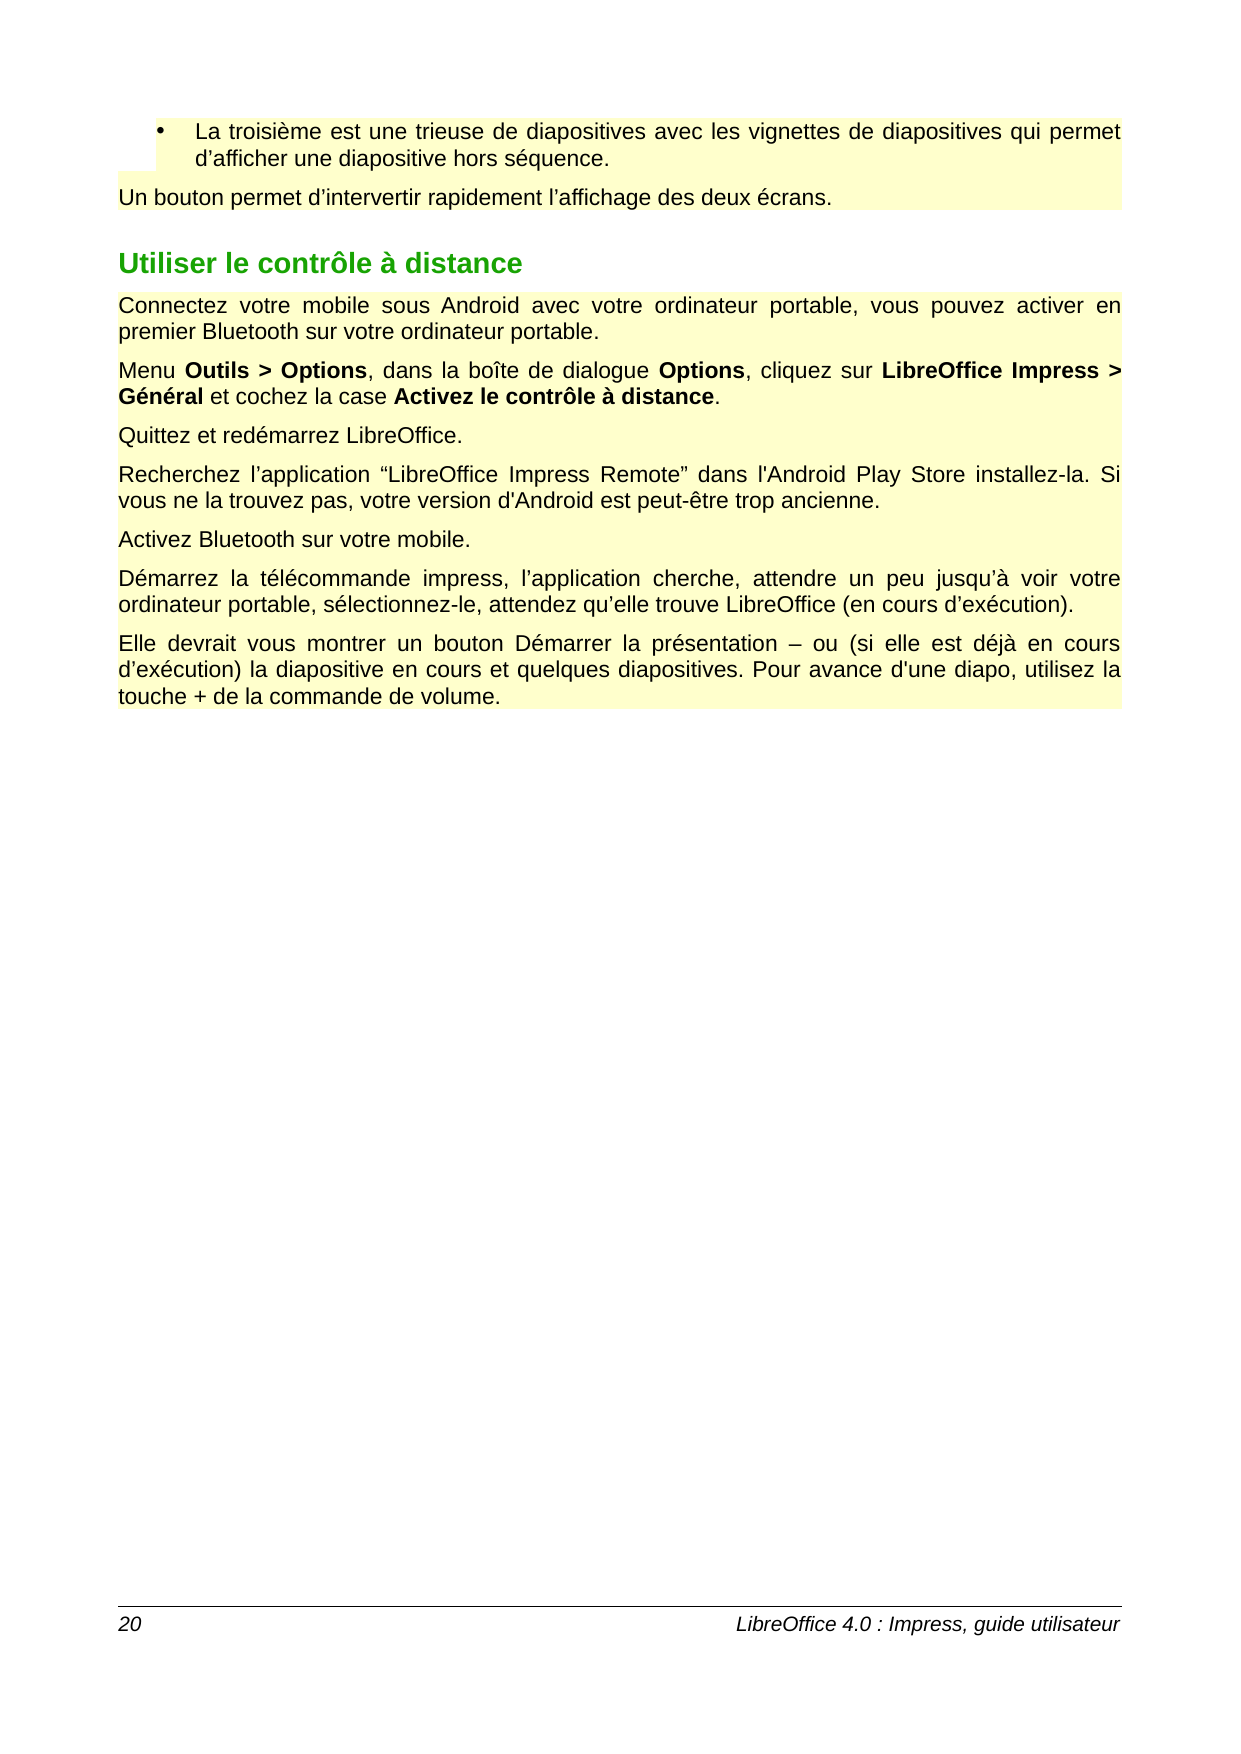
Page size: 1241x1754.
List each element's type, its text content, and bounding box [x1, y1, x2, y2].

text Démarrez la télécommande impress, l’application cherche, attendre un peu jusqu’à voir votre ordinateur portable, sélectionnez-le, attendez qu’elle trouve LibreOffice (en cours d’exécution). [118, 565, 1122, 618]
text Elle devrait vous montrer un bouton Démarrer la présentation – ou (si elle est déjà en cours d’exécution) la diapositive en cours et quelques diapositives. Pour avance d'une diapo, utilisez la touche + de la commande de volume. [118, 630, 1122, 709]
text Recherchez l’application “LibreOffice Impress Remote” dans l'Android Play Store installez-la. Si vous ne la trouvez pas, votre version d'Android est peut-être trop ancienne. [118, 461, 1122, 513]
text Quittez et redémarrez LibreOffice. [118, 422, 1122, 448]
text Menu Outils > Options, dans la boîte de dialogue Options, cliquez sur LibreOffice Impress > Général et cochez la case Activez le contrôle à distance. [118, 357, 1122, 409]
subtitle Utiliser le contrôle à distance [118, 246, 1122, 279]
text Connectez votre mobile sous Android avec votre ordinateur portable, vous pouvez activer en premier Bluetooth sur votre ordinateur portable. [118, 292, 1122, 344]
text Un bouton permet d’intervertir rapidement l’affichage des deux écrans. [118, 184, 1122, 210]
text Activez Bluetooth sur votre mobile. [118, 526, 1122, 552]
list La troisième est une trieuse de diapositives avec les vignettes de diapositives qui permet d’afficher une diapositive hors séquence. [156, 118, 1122, 171]
